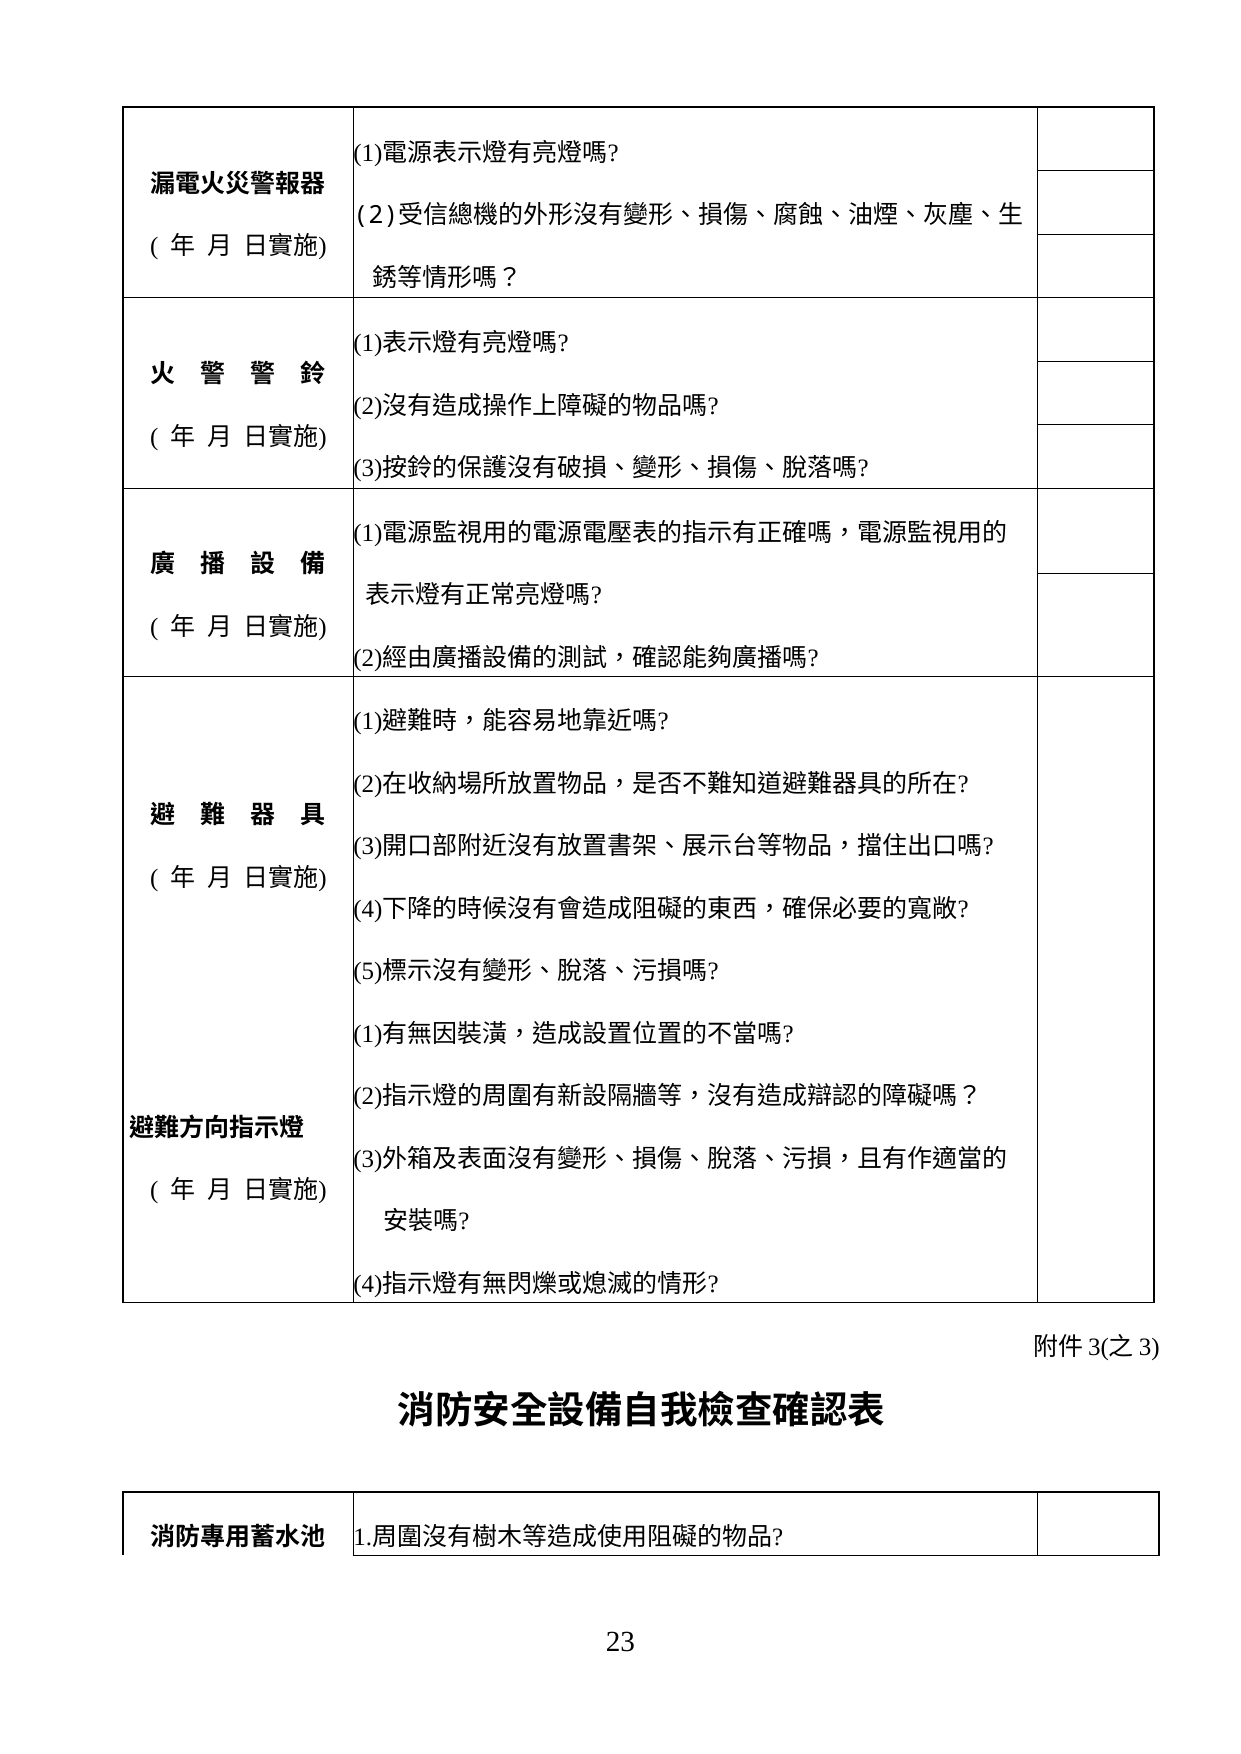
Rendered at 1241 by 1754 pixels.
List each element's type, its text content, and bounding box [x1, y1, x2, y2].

table_cell [1038, 489, 1153, 572]
table_cell [1038, 235, 1153, 297]
table_cell [1155, 676, 1159, 990]
table_cell (1)表示燈有亮燈嗎? (2)沒有造成操作上障礙的物品嗎? (3)按鈴的保護沒有破損、變形、損傷、脫落嗎? [354, 298, 1037, 488]
table_cell [1155, 573, 1159, 676]
table_cell [118, 361, 122, 424]
table_cell [118, 424, 122, 488]
table_cell 漏電火災警報器 ( 年 月 日實施) [124, 108, 353, 297]
table_cell [1038, 574, 1153, 676]
table_cell (1)避難時，能容易地靠近嗎? (2)在收納場所放置物品，是否不難知道避難器具的所在? (3)開口部附近沒有放置書架、展示台等物品，擋住出口嗎? (4)下降的時候沒有會造成阻礙的東西，確保必要的寬敞? (5)標示沒有變形、脫落、污損嗎? [354, 677, 1037, 990]
table_cell [1038, 108, 1153, 170]
table_cell [118, 297, 122, 361]
table_cell [1155, 234, 1159, 297]
table_cell 避難方向指示燈 ( 年 月 日實施) [124, 990, 353, 1302]
table_cell [1038, 677, 1153, 990]
table_cell [118, 106, 122, 170]
table_cell 附件3(之3) [123, 1302, 1159, 1366]
table_cell 消防安全設備自我檢查確認表 [123, 1366, 1159, 1428]
table_cell [118, 234, 122, 297]
table_cell [1155, 488, 1159, 572]
table_cell [118, 990, 122, 1302]
table_cell [1038, 171, 1153, 233]
table_cell [123, 1428, 1159, 1491]
table_cell [118, 488, 122, 572]
table_cell 1.周圍沒有樹木等造成使用阻礙的物品? [354, 1493, 1037, 1555]
table_cell [1155, 297, 1159, 361]
table_cell 廣 播 設 備 ( 年 月 日實施) [124, 489, 353, 676]
table_cell [1038, 990, 1153, 1302]
table_cell [118, 170, 122, 233]
table_cell [118, 1302, 123, 1366]
table_cell (1)有無因裝潢，造成設置位置的不當嗎? (2)指示燈的周圍有新設隔牆等，沒有造成辯認的障礙嗎？ (3)外箱及表面沒有變形、損傷、脫落、污損，且有作適當的 安裝嗎? (4)指示燈有無閃爍或熄滅的情形? [354, 990, 1037, 1302]
table_cell [1038, 298, 1153, 361]
table_cell 消防專用蓄水池 [124, 1493, 353, 1555]
table_cell [1155, 361, 1159, 424]
table_cell [1155, 170, 1159, 233]
table_cell 避 難 器 具 ( 年 月 日實施) [124, 677, 353, 990]
table_cell [118, 676, 122, 990]
table_cell [118, 1366, 123, 1428]
table_cell [1038, 362, 1153, 424]
table_cell [118, 1428, 123, 1491]
table_cell 火 警 警 鈴 ( 年 月 日實施) [124, 298, 353, 488]
table_cell [1038, 425, 1153, 488]
table_cell [118, 573, 122, 676]
table_cell [1155, 990, 1159, 1302]
table_cell (1)電源表示燈有亮燈嗎? (2)受信總機的外形沒有變形、損傷、腐蝕、油煙、灰塵、生 銹等情形嗎？ [354, 108, 1037, 297]
table_cell (1)電源監視用的電源電壓表的指示有正確嗎，電源監視用的 表示燈有正常亮燈嗎? (2)經由廣播設備的測試，確認能夠廣播嗎? [354, 489, 1037, 676]
table_cell [1155, 106, 1159, 170]
table_cell [118, 1491, 122, 1555]
table_cell [1155, 424, 1159, 488]
table_cell [1038, 1493, 1158, 1555]
